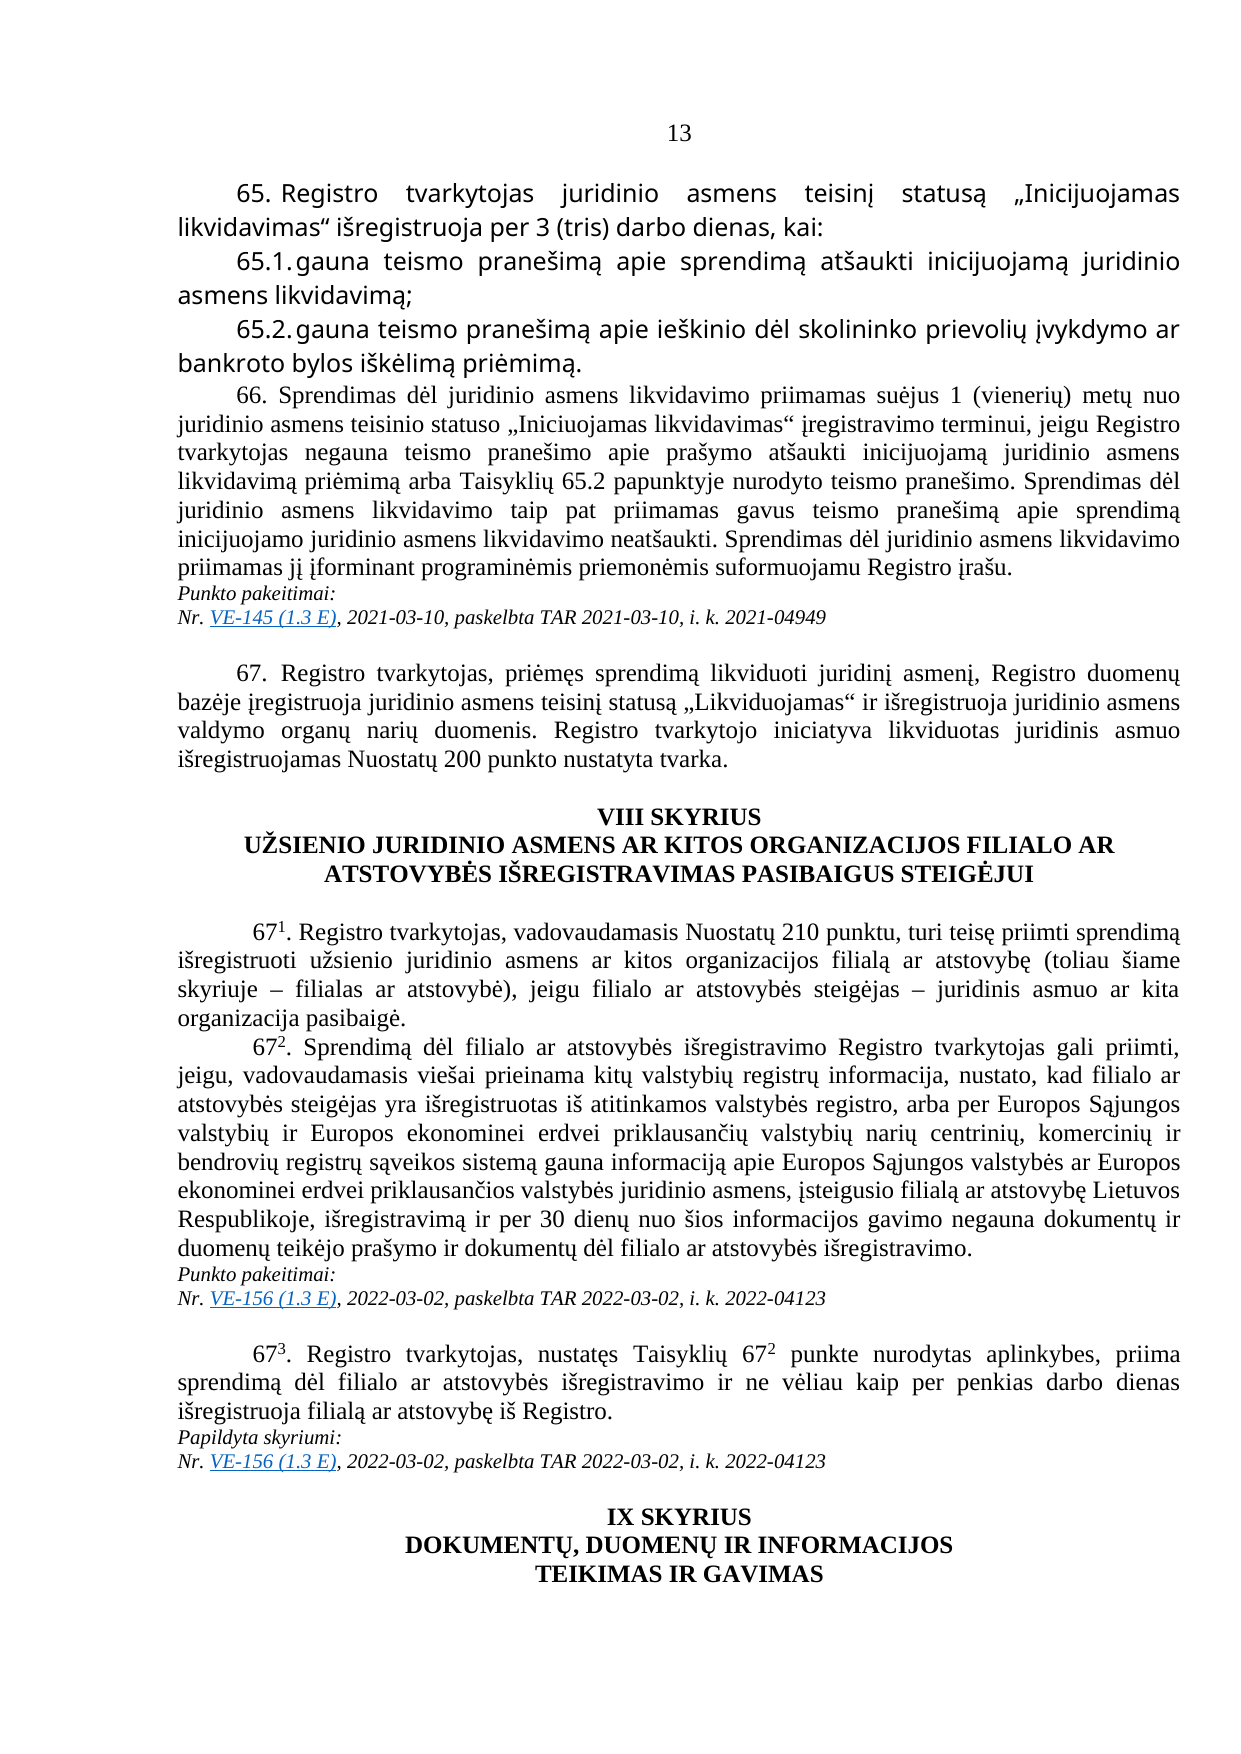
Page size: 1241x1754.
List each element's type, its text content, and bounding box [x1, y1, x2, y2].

text 65. Registro tvarkytojas juridinio asmens teisinį statusą „Inicijuojamas likvidavimas“ išregistruoja per 3 (tris) darbo dienas, kai: [177, 176, 1181, 244]
text 66. Sprendimas dėl juridinio asmens likvidavimo priimamas suėjus 1 (vienerių) metų nuo juridinio asmens teisinio statuso „Iniciuojamas likvidavimas“ įregistravimo terminui, jeigu Registro tvarkytojas negauna teismo pranešimo apie prašymo atšaukti inicijuojamą juridinio asmens likvidavimą priėmimą arba Taisyklių 65.2 papunktyje nurodyto teismo pranešimo. Sprendimas dėl juridinio asmens likvidavimo taip pat priimamas gavus teismo pranešimą apie sprendimą inicijuojamo juridinio asmens likvidavimo neatšaukti. Sprendimas dėl juridinio asmens likvidavimo priimamas jį įforminant programinėmis priemonėmis suformuojamu Registro įrašu. [177, 380, 1181, 581]
text 65.1. gauna teismo pranešimą apie sprendimą atšaukti inicijuojamą juridinio asmens likvidavimą; [177, 244, 1181, 312]
text Punkto pakeitimai: [177, 1262, 1181, 1286]
text 673. Registro tvarkytojas, nustatęs Taisyklių 672 punkte nurodytas aplinkybes, priima sprendimą dėl filialo ar atstovybės išregistravimo ir ne vėliau kaip per penkias darbo dienas išregistruoja filialą ar atstovybę iš Registro. [177, 1339, 1181, 1425]
text 671. Registro tvarkytojas, vadovaudamasis Nuostatų 210 punktu, turi teisę priimti sprendimą išregistruoti užsienio juridinio asmens ar kitos organizacijos filialą ar atstovybę (toliau šiame skyriuje – filialas ar atstovybė), jeigu filialo ar atstovybės steigėjas – juridinis asmuo ar kita organizacija pasibaigė. [177, 917, 1181, 1032]
text 65.2. gauna teismo pranešimą apie ieškinio dėl skolininko prievolių įvykdymo ar bankroto bylos iškėlimą priėmimą. [177, 312, 1181, 380]
text IX SKYRIUS [177, 1502, 1181, 1531]
text Nr. VE-156 (1.3 E), 2022-03-02, paskelbta TAR 2022-03-02, i. k. 2022-04123 [177, 1449, 1181, 1473]
text 672. Sprendimą dėl filialo ar atstovybės išregistravimo Registro tvarkytojas gali priimti, jeigu, vadovaudamasis viešai prieinama kitų valstybių registrų informacija, nustato, kad filialo ar atstovybės steigėjas yra išregistruotas iš atitinkamos valstybės registro, arba per Europos Sąjungos valstybių ir Europos ekonominei erdvei priklausančių valstybių narių centrinių, komercinių ir bendrovių registrų sąveikos sistemą gauna informaciją apie Europos Sąjungos valstybės ar Europos ekonominei erdvei priklausančios valstybės juridinio asmens, įsteigusio filialą ar atstovybę Lietuvos Respublikoje, išregistravimą ir per 30 dienų nuo šios informacijos gavimo negauna dokumentų ir duomenų teikėjo prašymo ir dokumentų dėl filialo ar atstovybės išregistravimo. [177, 1032, 1181, 1262]
text VIII SKYRIUS [177, 802, 1181, 831]
text Punkto pakeitimai: [177, 581, 1181, 605]
text Nr. VE-145 (1.3 E), 2021-03-10, paskelbta TAR 2021-03-10, i. k. 2021-04949 [177, 605, 1181, 629]
text UŽsienio juridinio asmens AR KITOS ORGANIZACIJOS filialo Ar atstovybės išregistravimas pasibaigus steigėjui [177, 831, 1181, 888]
text 67. Registro tvarkytojas, priėmęs sprendimą likviduoti juridinį asmenį, Registro duomenų bazėje įregistruoja juridinio asmens teisinį statusą „Likviduojamas“ ir išregistruoja juridinio asmens valdymo organų narių duomenis. Registro tvarkytojo iniciatyva likviduotas juridinis asmuo išregistruojamas Nuostatų 200 punkto nustatyta tvarka. [177, 658, 1181, 773]
text DOKUMENTŲ, Duomenų ir informacijos [177, 1531, 1181, 1559]
text Papildyta skyriumi: [177, 1425, 1181, 1449]
text TEIKIMAS IR GAVIMAS [177, 1559, 1181, 1588]
text Nr. VE-156 (1.3 E), 2022-03-02, paskelbta TAR 2022-03-02, i. k. 2022-04123 [177, 1286, 1181, 1310]
